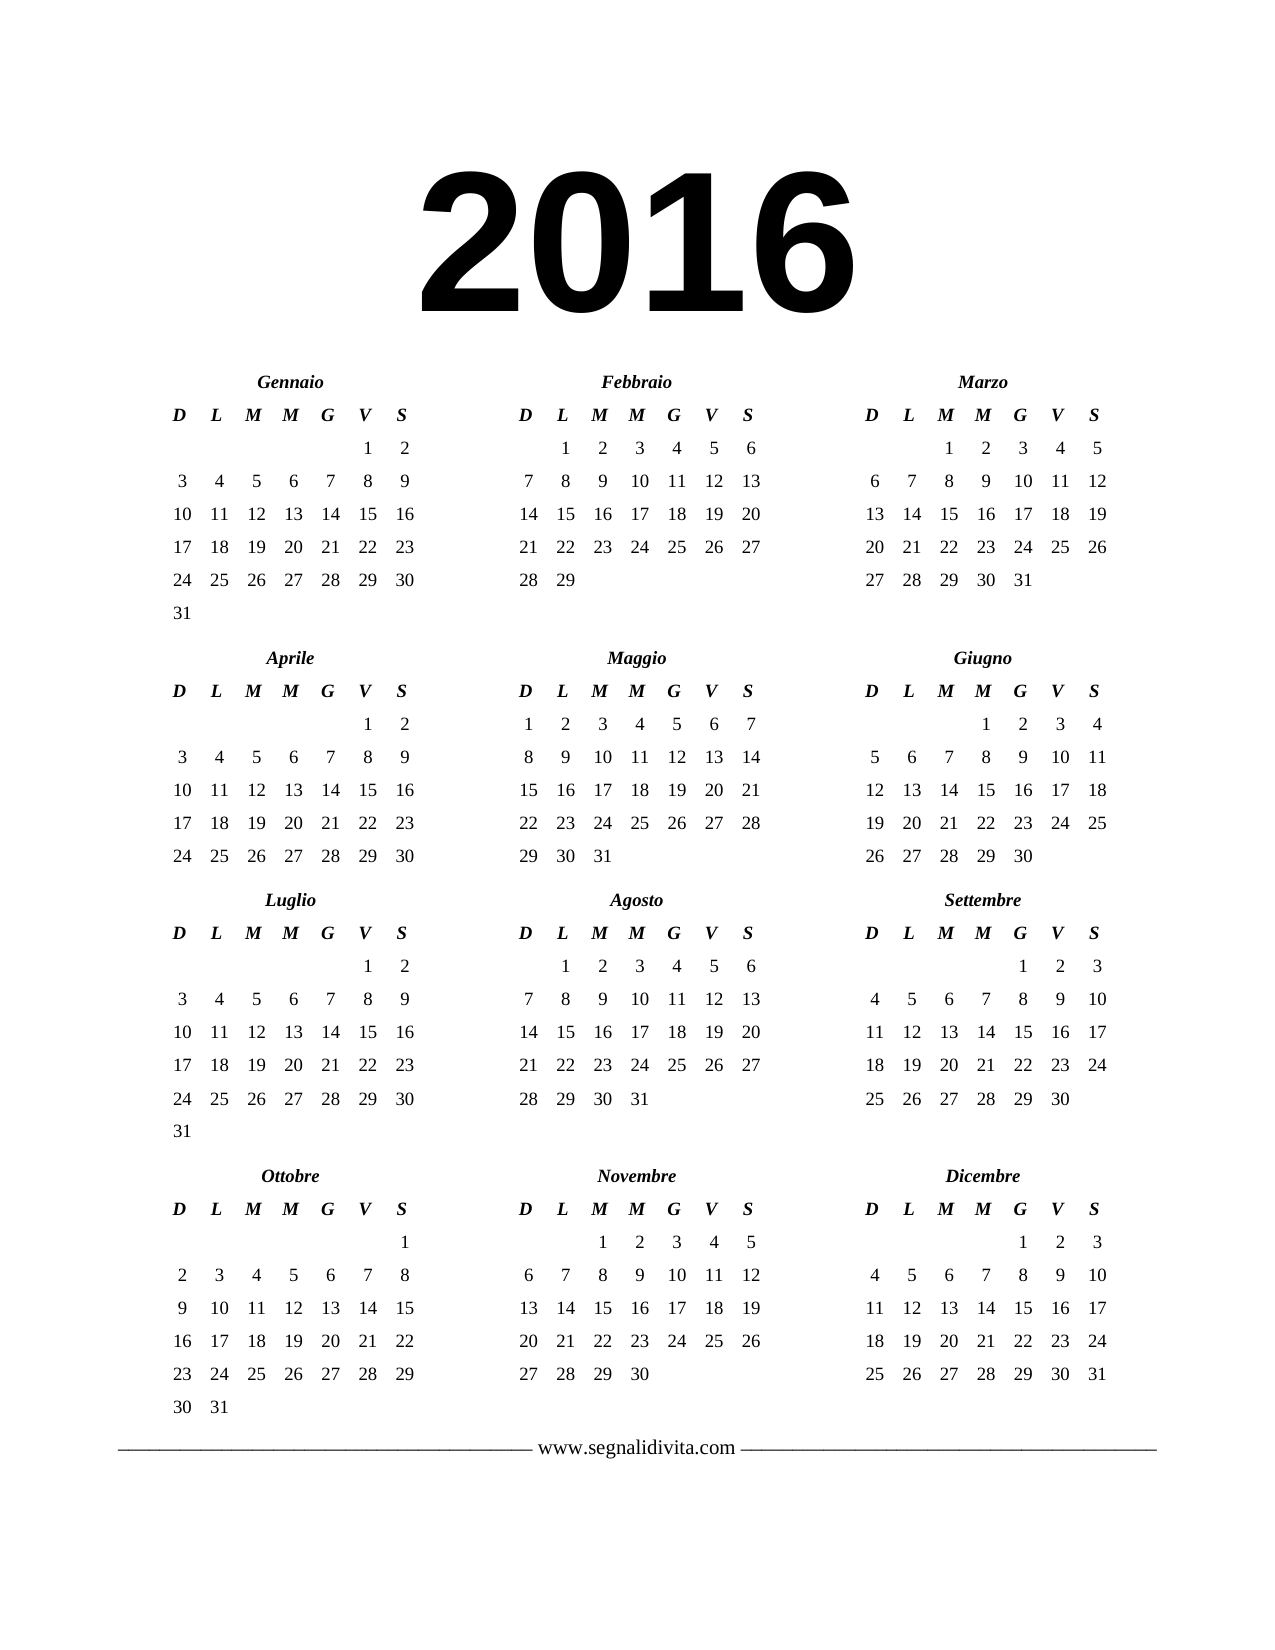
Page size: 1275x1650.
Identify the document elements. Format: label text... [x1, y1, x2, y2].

table_cell 30 [384, 1082, 421, 1115]
table_cell 1 [347, 707, 384, 740]
table_header Giugno [854, 641, 1113, 674]
table_header Dicembre [854, 1159, 1113, 1192]
table_cell 30 [1039, 1357, 1076, 1390]
table_cell [199, 1115, 236, 1148]
table_cell 17 [1076, 1291, 1113, 1324]
table_cell 3 [656, 1225, 693, 1258]
table_cell 17 [656, 1291, 693, 1324]
table_cell 18 [199, 530, 236, 563]
table_cell 2 [1039, 1225, 1076, 1258]
table_cell 4 [199, 983, 236, 1016]
table_cell 18 [236, 1324, 273, 1357]
table_cell [928, 707, 965, 740]
table_cell 25 [693, 1324, 730, 1357]
table_cell 26 [854, 839, 891, 872]
table_cell 11 [199, 498, 236, 530]
table_cell 6 [693, 707, 730, 740]
table_cell 24 [199, 1357, 236, 1390]
table_cell V [347, 674, 384, 707]
table_cell 7 [347, 1258, 384, 1291]
table_cell 5 [693, 431, 730, 464]
table_cell [118, 878, 464, 1153]
table_cell [199, 596, 236, 629]
table_cell 14 [310, 773, 347, 806]
table_header Aprile [161, 641, 421, 674]
table_cell [199, 707, 236, 740]
table_cell 5 [854, 740, 891, 773]
table_cell 8 [928, 464, 965, 497]
table_cell 15 [347, 773, 384, 806]
table_cell [656, 1357, 693, 1390]
table_cell 31 [1076, 1357, 1113, 1390]
table_cell 6 [854, 464, 891, 497]
table_cell 6 [928, 983, 965, 1016]
table_cell 16 [1039, 1016, 1076, 1049]
table_cell 17 [1002, 498, 1039, 530]
table_cell 5 [730, 1225, 767, 1258]
table_cell 31 [582, 839, 619, 872]
table_cell 9 [384, 740, 421, 773]
table_cell 14 [730, 740, 767, 773]
table_cell 17 [161, 530, 198, 563]
table_cell 3 [161, 740, 198, 773]
table_cell 24 [161, 564, 198, 596]
table_cell 4 [854, 1258, 891, 1291]
table_cell 9 [545, 740, 582, 773]
table_cell 19 [236, 806, 273, 839]
table_cell 20 [928, 1049, 965, 1082]
table_cell [310, 431, 347, 464]
table_cell 13 [854, 498, 891, 530]
table_cell 11 [199, 773, 236, 806]
table_cell 9 [582, 464, 619, 497]
table_cell S [1076, 917, 1113, 949]
table_cell M [273, 1192, 310, 1225]
table_cell [1039, 564, 1076, 596]
text www.segnalidivita.com [118, 1429, 1157, 1459]
table_cell 9 [619, 1258, 656, 1291]
table_cell 24 [1002, 530, 1039, 563]
table_cell 25 [199, 839, 236, 872]
table_cell 14 [965, 1016, 1002, 1049]
table_cell 11 [236, 1291, 273, 1324]
table_cell 7 [928, 740, 965, 773]
table_cell D [508, 398, 545, 431]
table_cell 24 [1039, 806, 1076, 839]
table_cell [545, 1225, 582, 1258]
table_cell 20 [693, 773, 730, 806]
table_cell 26 [730, 1324, 767, 1357]
table_cell 15 [545, 1016, 582, 1049]
table_cell [273, 1115, 310, 1148]
table_cell 29 [508, 839, 545, 872]
table_cell 17 [161, 1049, 198, 1082]
table_cell 18 [854, 1049, 891, 1082]
table_cell 5 [236, 464, 273, 497]
table_cell 30 [965, 564, 1002, 596]
table_cell 3 [199, 1258, 236, 1291]
table_cell 22 [384, 1324, 421, 1357]
table_cell V [693, 398, 730, 431]
table_cell M [965, 398, 1002, 431]
table_cell 20 [310, 1324, 347, 1357]
table_cell [811, 635, 1157, 878]
table_cell [928, 950, 965, 983]
table_cell 15 [384, 1291, 421, 1324]
table_cell 15 [928, 498, 965, 530]
table_cell G [656, 398, 693, 431]
table_cell 2 [582, 431, 619, 464]
table_cell S [730, 917, 767, 949]
table_cell 25 [1039, 530, 1076, 563]
table_cell [384, 596, 421, 629]
table_cell 28 [310, 839, 347, 872]
table_cell [891, 950, 928, 983]
table_cell S [730, 674, 767, 707]
table_cell G [1002, 398, 1039, 431]
table_cell 24 [161, 1082, 198, 1115]
table_cell V [347, 1192, 384, 1225]
table_cell 31 [161, 596, 198, 629]
table_cell 25 [854, 1357, 891, 1390]
table_cell 23 [619, 1324, 656, 1357]
table_cell 3 [619, 431, 656, 464]
table_cell 23 [1039, 1324, 1076, 1357]
table_cell 10 [199, 1291, 236, 1324]
table_cell 14 [508, 498, 545, 530]
table_cell D [854, 674, 891, 707]
table_cell 25 [854, 1082, 891, 1115]
table_cell 22 [347, 1049, 384, 1082]
table_cell G [656, 917, 693, 949]
table_cell M [928, 917, 965, 949]
table_cell 6 [273, 464, 310, 497]
table_cell 3 [161, 983, 198, 1016]
table_cell 27 [508, 1357, 545, 1390]
table_cell 15 [347, 498, 384, 530]
table_cell 13 [273, 1016, 310, 1049]
table_cell 3 [1002, 431, 1039, 464]
table_cell G [310, 674, 347, 707]
table_cell 28 [508, 564, 545, 596]
table_cell D [161, 1192, 198, 1225]
table_cell [273, 431, 310, 464]
table_cell 14 [310, 498, 347, 530]
table_cell 3 [582, 707, 619, 740]
table_cell [310, 1225, 347, 1258]
table_cell [347, 1390, 384, 1423]
table_cell 27 [928, 1082, 965, 1115]
table_cell 10 [161, 773, 198, 806]
table_cell 15 [347, 1016, 384, 1049]
table_cell M [273, 917, 310, 949]
table_cell M [582, 1192, 619, 1225]
table_cell 1 [508, 707, 545, 740]
table_cell 13 [693, 740, 730, 773]
table_cell [236, 431, 273, 464]
table_cell 22 [928, 530, 965, 563]
table_cell L [891, 398, 928, 431]
table_cell 12 [656, 740, 693, 773]
table_cell 10 [619, 983, 656, 1016]
table_cell G [310, 1192, 347, 1225]
table_cell 19 [891, 1324, 928, 1357]
table_cell [854, 431, 891, 464]
table_cell 2 [384, 707, 421, 740]
table_cell 27 [854, 564, 891, 596]
table_cell 18 [199, 1049, 236, 1082]
table_cell 22 [545, 1049, 582, 1082]
table_cell 22 [1002, 1049, 1039, 1082]
table_cell 7 [891, 464, 928, 497]
table_cell 30 [582, 1082, 619, 1115]
table_cell 27 [928, 1357, 965, 1390]
table_cell V [1039, 398, 1076, 431]
table_cell M [236, 398, 273, 431]
table_cell 11 [1076, 740, 1113, 773]
table_cell 19 [656, 773, 693, 806]
table_cell 17 [1039, 773, 1076, 806]
table_cell M [619, 917, 656, 949]
table_cell 16 [582, 1016, 619, 1049]
table_cell 1 [965, 707, 1002, 740]
table_cell 5 [1076, 431, 1113, 464]
table_cell [199, 1225, 236, 1258]
table_cell 25 [656, 1049, 693, 1082]
table_cell [347, 1115, 384, 1148]
table_header Marzo [854, 365, 1113, 398]
table_cell 18 [656, 498, 693, 530]
table_cell 20 [273, 1049, 310, 1082]
table_cell 21 [928, 806, 965, 839]
table_cell D [508, 917, 545, 949]
table_cell 21 [965, 1049, 1002, 1082]
table_cell 11 [199, 1016, 236, 1049]
table_cell 23 [545, 806, 582, 839]
table_header Agosto [508, 884, 767, 917]
table_cell [811, 360, 1157, 635]
table_cell L [891, 674, 928, 707]
table_cell 1 [384, 1225, 421, 1258]
table_cell 16 [619, 1291, 656, 1324]
table_cell [161, 1225, 198, 1258]
table_cell [693, 564, 730, 596]
table_cell 21 [508, 530, 545, 563]
table_cell [619, 839, 656, 872]
table_cell 22 [508, 806, 545, 839]
table_cell 14 [347, 1291, 384, 1324]
table_cell 5 [656, 707, 693, 740]
table_cell [310, 596, 347, 629]
table_cell 26 [236, 564, 273, 596]
table_cell 25 [656, 530, 693, 563]
table_cell M [273, 674, 310, 707]
table_cell S [384, 917, 421, 949]
table_cell 28 [891, 564, 928, 596]
table_cell 2 [1039, 950, 1076, 983]
table_cell 5 [236, 740, 273, 773]
table_cell [656, 839, 693, 872]
table_cell 26 [693, 1049, 730, 1082]
table_cell V [1039, 1192, 1076, 1225]
table_cell 4 [199, 464, 236, 497]
table_cell 25 [199, 1082, 236, 1115]
table_cell 7 [508, 983, 545, 1016]
table_cell 18 [619, 773, 656, 806]
table_cell 13 [310, 1291, 347, 1324]
table_cell [854, 950, 891, 983]
table_cell 28 [545, 1357, 582, 1390]
table_cell [199, 950, 236, 983]
table_cell 30 [161, 1390, 198, 1423]
table_cell [347, 1225, 384, 1258]
table_cell [891, 707, 928, 740]
table_cell 26 [891, 1082, 928, 1115]
table_header Gennaio [161, 365, 421, 398]
table_cell 28 [310, 564, 347, 596]
table_cell [811, 1154, 1157, 1429]
table_cell D [161, 398, 198, 431]
table_cell 23 [582, 1049, 619, 1082]
table_header 2016 [118, 118, 1157, 359]
table_cell G [310, 917, 347, 949]
table_cell 12 [273, 1291, 310, 1324]
table_cell 26 [693, 530, 730, 563]
table_cell 6 [891, 740, 928, 773]
table_cell 19 [236, 1049, 273, 1082]
table_cell 2 [384, 950, 421, 983]
table_cell M [965, 674, 1002, 707]
table_cell G [656, 674, 693, 707]
table_cell 1 [1002, 950, 1039, 983]
table_cell 8 [347, 983, 384, 1016]
table_cell [730, 564, 767, 596]
table_cell 21 [310, 530, 347, 563]
table_cell 11 [693, 1258, 730, 1291]
table_cell 13 [928, 1016, 965, 1049]
table_cell 27 [891, 839, 928, 872]
table_cell 15 [1002, 1291, 1039, 1324]
table_cell 2 [619, 1225, 656, 1258]
table_cell 24 [619, 1049, 656, 1082]
table_cell 6 [928, 1258, 965, 1291]
table_cell [236, 950, 273, 983]
table_cell 14 [965, 1291, 1002, 1324]
table_cell 21 [891, 530, 928, 563]
table_cell 23 [161, 1357, 198, 1390]
table_cell [508, 431, 545, 464]
table_cell 4 [693, 1225, 730, 1258]
table_cell 22 [965, 806, 1002, 839]
table_cell L [545, 917, 582, 949]
table_cell 19 [730, 1291, 767, 1324]
table_cell D [161, 917, 198, 949]
table_cell [236, 596, 273, 629]
table_cell M [619, 398, 656, 431]
table_cell 31 [199, 1390, 236, 1423]
table_cell 18 [199, 806, 236, 839]
table_cell 17 [619, 1016, 656, 1049]
table_cell S [384, 1192, 421, 1225]
table_cell V [693, 917, 730, 949]
table_cell 1 [347, 431, 384, 464]
table_cell 5 [891, 1258, 928, 1291]
table_cell 26 [236, 839, 273, 872]
table_cell 9 [1039, 1258, 1076, 1291]
table_cell 10 [582, 740, 619, 773]
table_cell [347, 596, 384, 629]
table_cell [161, 950, 198, 983]
table_cell G [1002, 1192, 1039, 1225]
table_cell S [384, 674, 421, 707]
table_cell M [236, 1192, 273, 1225]
table_cell S [1076, 1192, 1113, 1225]
table_cell 3 [619, 950, 656, 983]
table_cell 16 [965, 498, 1002, 530]
table_cell 30 [384, 839, 421, 872]
table_cell 27 [310, 1357, 347, 1390]
table_cell [854, 1225, 891, 1258]
table_cell 27 [730, 530, 767, 563]
table_cell [464, 1154, 811, 1429]
table_cell L [545, 398, 582, 431]
table_cell 8 [545, 464, 582, 497]
table_cell 26 [891, 1357, 928, 1390]
table_cell 8 [508, 740, 545, 773]
table_cell L [891, 1192, 928, 1225]
table_cell 31 [619, 1082, 656, 1115]
table_cell V [347, 398, 384, 431]
table_cell 16 [1039, 1291, 1076, 1324]
table_cell 16 [1002, 773, 1039, 806]
table_cell 19 [891, 1049, 928, 1082]
table_cell 3 [1039, 707, 1076, 740]
table_cell 29 [928, 564, 965, 596]
table_cell 14 [928, 773, 965, 806]
table_cell 28 [965, 1357, 1002, 1390]
table_cell [236, 1115, 273, 1148]
table_cell 23 [965, 530, 1002, 563]
table_cell 11 [854, 1291, 891, 1324]
table_cell 22 [545, 530, 582, 563]
table_cell 12 [693, 464, 730, 497]
table_cell 8 [384, 1258, 421, 1291]
table_cell 8 [965, 740, 1002, 773]
table_cell [236, 707, 273, 740]
table_cell G [310, 398, 347, 431]
table_cell [310, 1390, 347, 1423]
table_cell [854, 707, 891, 740]
table_cell M [236, 674, 273, 707]
table_cell 10 [161, 1016, 198, 1049]
table_cell [310, 950, 347, 983]
table_cell [730, 839, 767, 872]
table_cell 21 [545, 1324, 582, 1357]
table_cell [891, 431, 928, 464]
table_cell D [508, 674, 545, 707]
table_cell [1076, 839, 1113, 872]
table_cell 10 [1076, 983, 1113, 1016]
table_cell 29 [384, 1357, 421, 1390]
table_cell 19 [236, 530, 273, 563]
table_cell 5 [236, 983, 273, 1016]
table_cell 28 [965, 1082, 1002, 1115]
table_cell 21 [310, 806, 347, 839]
table_cell 12 [236, 1016, 273, 1049]
table_cell 12 [693, 983, 730, 1016]
table_cell 16 [545, 773, 582, 806]
table_cell 16 [161, 1324, 198, 1357]
table_cell 11 [1039, 464, 1076, 497]
table_cell 22 [1002, 1324, 1039, 1357]
table_cell 4 [1076, 707, 1113, 740]
table_cell 27 [693, 806, 730, 839]
table_cell 5 [273, 1258, 310, 1291]
table_cell 6 [273, 740, 310, 773]
table_cell 15 [1002, 1016, 1039, 1049]
table_cell 1 [928, 431, 965, 464]
table_cell [508, 1225, 545, 1258]
table_cell 19 [1076, 498, 1113, 530]
table_cell [273, 707, 310, 740]
table_cell 16 [582, 498, 619, 530]
table_cell M [965, 1192, 1002, 1225]
table_cell 20 [854, 530, 891, 563]
table_cell 17 [619, 498, 656, 530]
table_cell 20 [273, 806, 310, 839]
table_cell 1 [545, 950, 582, 983]
table_cell [1076, 564, 1113, 596]
table_cell 14 [545, 1291, 582, 1324]
table_cell 3 [161, 464, 198, 497]
table_cell [811, 878, 1157, 1153]
table_cell 4 [656, 431, 693, 464]
table_cell [464, 360, 811, 635]
table_cell 21 [730, 773, 767, 806]
table_cell 26 [1076, 530, 1113, 563]
table_cell [118, 1154, 464, 1429]
table_cell 6 [310, 1258, 347, 1291]
table_cell 2 [582, 950, 619, 983]
table_cell 4 [1039, 431, 1076, 464]
table_cell D [854, 398, 891, 431]
table_cell 29 [965, 839, 1002, 872]
table_cell [236, 1390, 273, 1423]
table_cell 29 [347, 564, 384, 596]
table_cell 4 [199, 740, 236, 773]
table_cell 21 [347, 1324, 384, 1357]
table_cell L [545, 1192, 582, 1225]
table_cell S [384, 398, 421, 431]
table_cell G [1002, 674, 1039, 707]
table_cell 20 [273, 530, 310, 563]
table_cell S [730, 398, 767, 431]
table_cell 13 [730, 983, 767, 1016]
table_cell 15 [508, 773, 545, 806]
table_cell [582, 564, 619, 596]
table_cell 24 [1076, 1324, 1113, 1357]
table_cell 28 [928, 839, 965, 872]
table_cell 12 [1076, 464, 1113, 497]
table_cell [464, 635, 811, 878]
table_cell 4 [619, 707, 656, 740]
table_cell 7 [730, 707, 767, 740]
table_cell 25 [199, 564, 236, 596]
table_cell 16 [384, 498, 421, 530]
table_cell L [199, 398, 236, 431]
table_cell [693, 839, 730, 872]
table_cell 6 [730, 431, 767, 464]
table_cell [1039, 839, 1076, 872]
table_cell [693, 1082, 730, 1115]
table_cell 12 [730, 1258, 767, 1291]
table_cell 13 [891, 773, 928, 806]
table_cell 22 [347, 530, 384, 563]
table_cell 17 [199, 1324, 236, 1357]
table_cell [310, 1115, 347, 1148]
table_cell 30 [545, 839, 582, 872]
table_cell [965, 1225, 1002, 1258]
table_cell V [1039, 917, 1076, 949]
table_cell [161, 431, 198, 464]
table_cell 15 [582, 1291, 619, 1324]
table_cell 19 [273, 1324, 310, 1357]
table_cell 23 [384, 1049, 421, 1082]
table_cell G [1002, 917, 1039, 949]
table_cell 20 [928, 1324, 965, 1357]
table_cell 29 [1002, 1357, 1039, 1390]
table_cell 11 [656, 464, 693, 497]
table_cell M [619, 1192, 656, 1225]
table_cell 15 [965, 773, 1002, 806]
table_cell 18 [1039, 498, 1076, 530]
table_cell [384, 1390, 421, 1423]
table_cell 9 [582, 983, 619, 1016]
table_cell 7 [310, 464, 347, 497]
table_cell 6 [273, 983, 310, 1016]
table_cell 18 [854, 1324, 891, 1357]
table_cell 22 [582, 1324, 619, 1357]
table_cell 7 [965, 983, 1002, 1016]
table_cell 29 [582, 1357, 619, 1390]
table_cell M [236, 917, 273, 949]
table_cell 16 [384, 773, 421, 806]
table_cell 8 [347, 464, 384, 497]
table_cell 10 [1039, 740, 1076, 773]
table_cell 24 [582, 806, 619, 839]
table_cell M [965, 917, 1002, 949]
table_cell 30 [1002, 839, 1039, 872]
table_cell [693, 1357, 730, 1390]
table_cell 31 [161, 1115, 198, 1148]
table_cell M [273, 398, 310, 431]
table_cell 25 [1076, 806, 1113, 839]
table_cell [384, 1115, 421, 1148]
table_cell D [854, 1192, 891, 1225]
table_cell 28 [347, 1357, 384, 1390]
table_cell 8 [545, 983, 582, 1016]
table_cell 18 [656, 1016, 693, 1049]
table_cell 27 [273, 1082, 310, 1115]
table_cell 18 [1076, 773, 1113, 806]
table_cell 28 [508, 1082, 545, 1115]
table_cell 17 [582, 773, 619, 806]
table_cell V [1039, 674, 1076, 707]
table_cell 13 [273, 773, 310, 806]
table_cell [508, 950, 545, 983]
table_cell 2 [965, 431, 1002, 464]
table_cell 17 [161, 806, 198, 839]
table_cell 13 [508, 1291, 545, 1324]
table_cell 14 [310, 1016, 347, 1049]
table_cell [273, 1390, 310, 1423]
table_cell 10 [619, 464, 656, 497]
table_cell 29 [1002, 1082, 1039, 1115]
table_header Ottobre [161, 1159, 421, 1192]
table_cell M [582, 917, 619, 949]
table_cell L [199, 917, 236, 949]
table_cell 23 [384, 530, 421, 563]
table_cell [273, 1225, 310, 1258]
table_cell V [693, 674, 730, 707]
table_cell [730, 1082, 767, 1115]
table_cell [310, 707, 347, 740]
table_cell S [1076, 674, 1113, 707]
table_cell 15 [545, 498, 582, 530]
table_cell 16 [384, 1016, 421, 1049]
table_cell 19 [854, 806, 891, 839]
table_cell 8 [1002, 983, 1039, 1016]
table_cell 8 [1002, 1258, 1039, 1291]
table_cell 14 [508, 1016, 545, 1049]
table_cell [891, 1225, 928, 1258]
table_cell G [656, 1192, 693, 1225]
table_cell 2 [384, 431, 421, 464]
table_cell 8 [347, 740, 384, 773]
table_cell 26 [273, 1357, 310, 1390]
table_header Maggio [508, 641, 767, 674]
table_cell 10 [161, 498, 198, 530]
table_cell 1 [1002, 1225, 1039, 1258]
table_cell 6 [730, 950, 767, 983]
table_cell 24 [1076, 1049, 1113, 1082]
table_cell 13 [928, 1291, 965, 1324]
table_cell 1 [347, 950, 384, 983]
table_cell 14 [891, 498, 928, 530]
table_cell M [582, 674, 619, 707]
table_cell L [199, 674, 236, 707]
table_cell 8 [582, 1258, 619, 1291]
table_cell 31 [1002, 564, 1039, 596]
table_cell 30 [619, 1357, 656, 1390]
table_cell 20 [508, 1324, 545, 1357]
table_cell 25 [236, 1357, 273, 1390]
table_cell 12 [891, 1291, 928, 1324]
table_cell M [928, 398, 965, 431]
table_cell 21 [965, 1324, 1002, 1357]
table_cell 3 [1076, 950, 1113, 983]
table_cell V [347, 917, 384, 949]
table_cell 21 [310, 1049, 347, 1082]
table_cell [965, 950, 1002, 983]
table_cell 29 [545, 1082, 582, 1115]
table_cell S [1076, 398, 1113, 431]
table_cell D [508, 1192, 545, 1225]
table_cell 26 [656, 806, 693, 839]
table_cell M [619, 674, 656, 707]
table_cell [656, 564, 693, 596]
table_cell 4 [854, 983, 891, 1016]
table_cell 2 [1002, 707, 1039, 740]
table_cell 1 [582, 1225, 619, 1258]
table_cell 23 [1039, 1049, 1076, 1082]
table_cell [199, 431, 236, 464]
table_cell 7 [545, 1258, 582, 1291]
table_cell 20 [730, 498, 767, 530]
table_cell 27 [273, 564, 310, 596]
table_cell 3 [1076, 1225, 1113, 1258]
table_cell 23 [582, 530, 619, 563]
table_cell 9 [965, 464, 1002, 497]
table_cell [928, 1225, 965, 1258]
table_cell 10 [1076, 1258, 1113, 1291]
table_cell 7 [508, 464, 545, 497]
table_cell 30 [384, 564, 421, 596]
table_cell 12 [236, 773, 273, 806]
table_cell D [161, 674, 198, 707]
table_cell 4 [656, 950, 693, 983]
table_cell 22 [347, 806, 384, 839]
table_cell D [854, 917, 891, 949]
table_cell 20 [891, 806, 928, 839]
table_cell 23 [384, 806, 421, 839]
table_cell 20 [730, 1016, 767, 1049]
table_cell [656, 1082, 693, 1115]
table_cell 26 [236, 1082, 273, 1115]
table_cell 29 [347, 1082, 384, 1115]
table_cell 12 [891, 1016, 928, 1049]
table_cell 13 [273, 498, 310, 530]
table_cell 9 [1002, 740, 1039, 773]
table_cell [236, 1225, 273, 1258]
table_cell 5 [891, 983, 928, 1016]
table_cell 30 [1039, 1082, 1076, 1115]
table_cell 24 [656, 1324, 693, 1357]
table_cell S [730, 1192, 767, 1225]
table_header Febbraio [508, 365, 767, 398]
table_cell 9 [1039, 983, 1076, 1016]
table_cell [273, 950, 310, 983]
table_cell [464, 878, 811, 1153]
table_cell 13 [730, 464, 767, 497]
table_cell L [891, 917, 928, 949]
table_cell 17 [1076, 1016, 1113, 1049]
table_cell 11 [854, 1016, 891, 1049]
table_cell 18 [693, 1291, 730, 1324]
table_cell [619, 564, 656, 596]
table_cell 25 [619, 806, 656, 839]
table_cell 27 [730, 1049, 767, 1082]
table_cell 27 [273, 839, 310, 872]
table_cell 9 [161, 1291, 198, 1324]
table_cell M [582, 398, 619, 431]
table_cell 19 [693, 498, 730, 530]
table_cell 10 [1002, 464, 1039, 497]
table_cell 21 [508, 1049, 545, 1082]
table_cell 4 [236, 1258, 273, 1291]
table_cell 28 [310, 1082, 347, 1115]
table_cell 9 [384, 464, 421, 497]
table_cell M [928, 1192, 965, 1225]
table_header Luglio [161, 884, 421, 917]
table_cell 2 [545, 707, 582, 740]
table_cell L [545, 674, 582, 707]
table_cell 10 [656, 1258, 693, 1291]
table_cell 19 [693, 1016, 730, 1049]
table_header Novembre [508, 1159, 767, 1192]
table_cell V [693, 1192, 730, 1225]
table_cell [273, 596, 310, 629]
table_cell 6 [508, 1258, 545, 1291]
table_cell 11 [619, 740, 656, 773]
table_cell [1076, 1082, 1113, 1115]
table_cell 1 [545, 431, 582, 464]
table_cell 29 [347, 839, 384, 872]
table_cell 9 [384, 983, 421, 1016]
table_cell [118, 635, 464, 878]
table_cell 24 [619, 530, 656, 563]
table_cell M [928, 674, 965, 707]
table_header Settembre [854, 884, 1113, 917]
table_cell 28 [730, 806, 767, 839]
table_cell 12 [854, 773, 891, 806]
table_cell 23 [1002, 806, 1039, 839]
table_cell 11 [656, 983, 693, 1016]
table_cell 12 [236, 498, 273, 530]
table_cell 5 [693, 950, 730, 983]
table_cell 7 [965, 1258, 1002, 1291]
table_cell 24 [161, 839, 198, 872]
table_cell [118, 360, 464, 635]
table_cell 7 [310, 740, 347, 773]
table_cell L [199, 1192, 236, 1225]
table_cell [161, 707, 198, 740]
table_cell 7 [310, 983, 347, 1016]
table_cell 2 [161, 1258, 198, 1291]
table_cell 29 [545, 564, 582, 596]
table_cell [730, 1357, 767, 1390]
